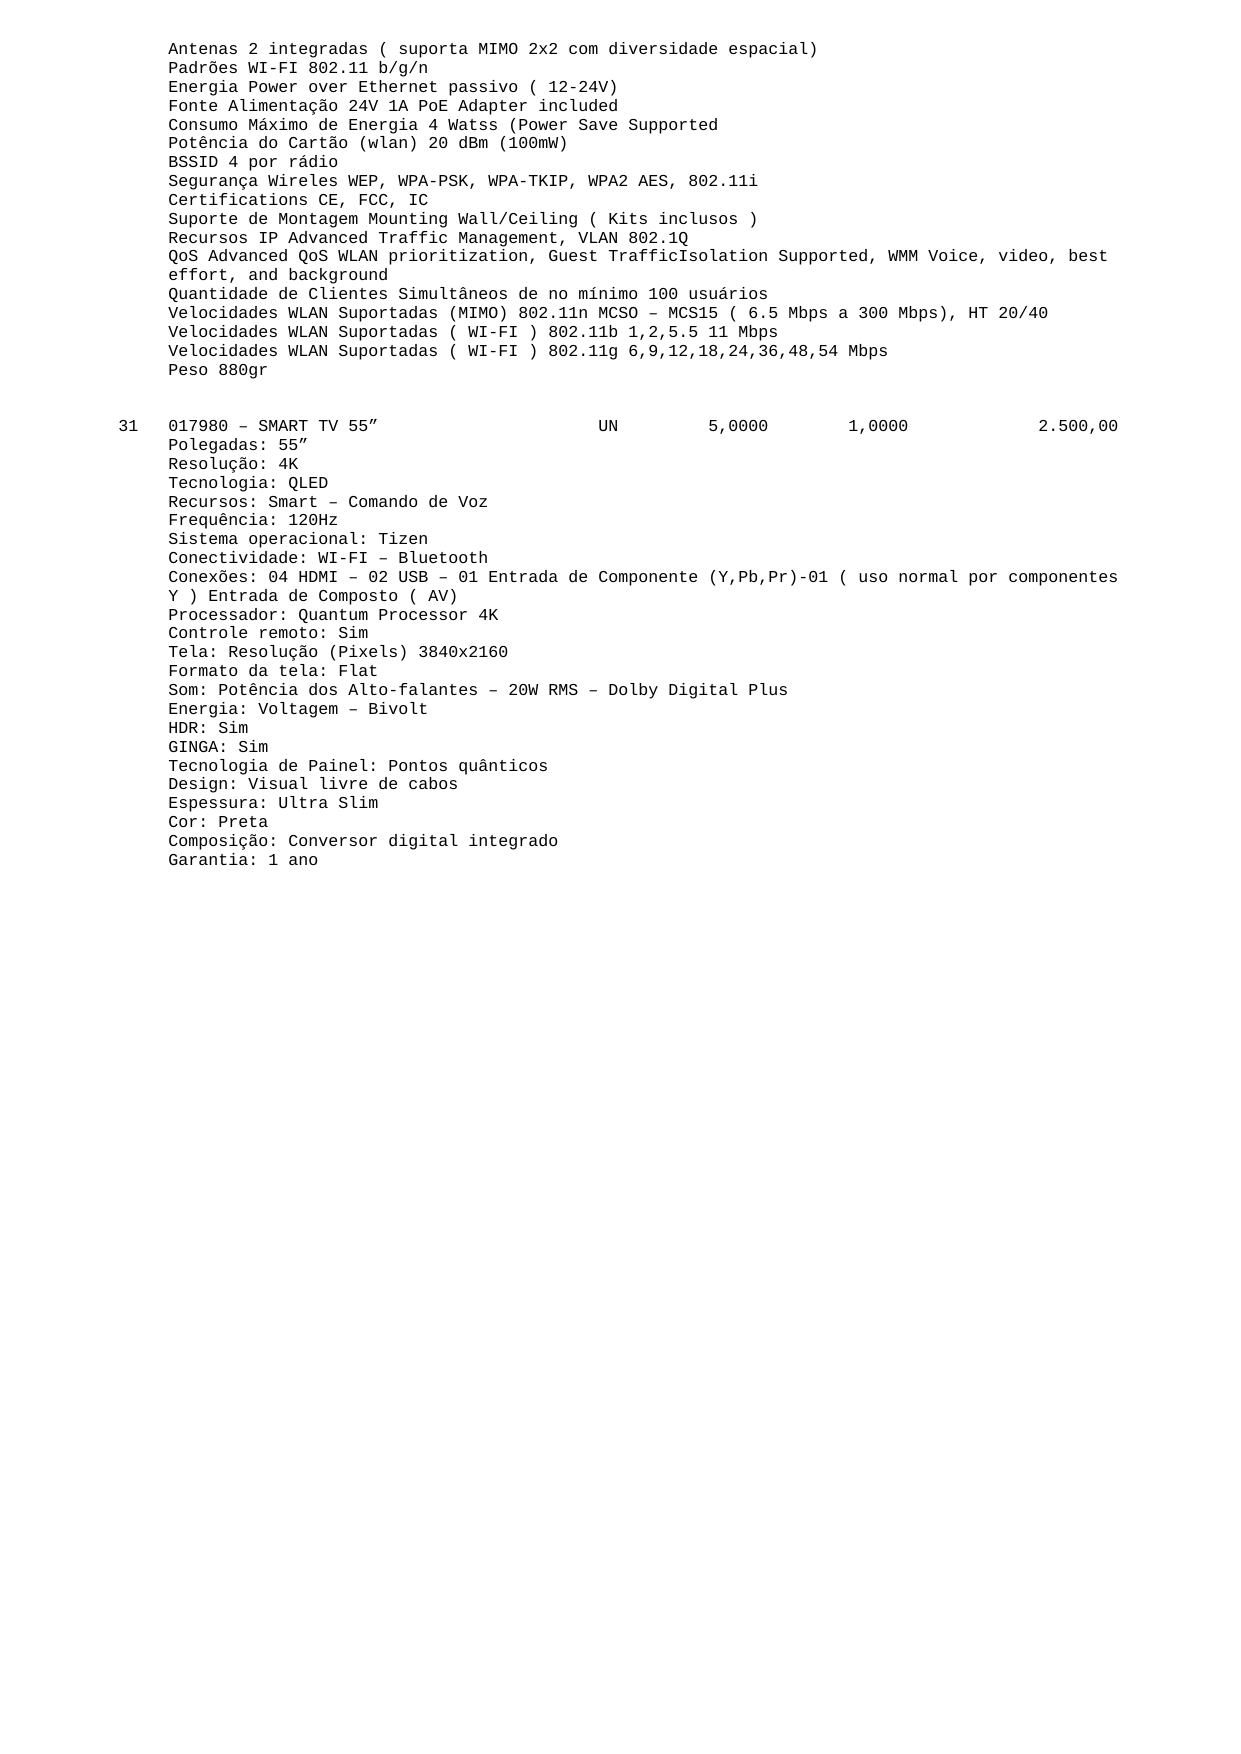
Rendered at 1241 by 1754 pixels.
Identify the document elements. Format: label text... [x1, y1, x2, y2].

text Design: Visual livre de cabos [118, 776, 1122, 795]
text Garantia: 1 ano [118, 851, 1122, 870]
text Certifications CE, FCC, IC [118, 191, 1122, 210]
text Som: Potência dos Alto-falantes – 20W RMS – Dolby Digital Plus [118, 682, 1122, 701]
text Controle remoto: Sim [118, 625, 1122, 644]
text Resolução: 4K [118, 455, 1122, 474]
text Potência do Cartão (wlan) 20 dBm (100mW) [118, 135, 1122, 154]
text effort, and background [118, 267, 1122, 286]
text Fonte Alimentação 24V 1A PoE Adapter included [118, 97, 1122, 116]
text Tecnologia de Painel: Pontos quânticos [118, 757, 1122, 776]
text Sistema operacional: Tizen [118, 531, 1122, 550]
text Peso 880gr [118, 361, 1122, 380]
text Recursos: Smart – Comando de Voz [118, 493, 1122, 512]
text Composição: Conversor digital integrado [118, 832, 1122, 851]
text 31 017980 – SMART TV 55” UN 5,0000 1,0000 2.500,00 [118, 418, 1122, 437]
text Processador: Quantum Processor 4K [118, 606, 1122, 625]
text Y ) Entrada de Composto ( AV) [118, 587, 1122, 606]
text Cor: Preta [118, 814, 1122, 832]
text Padrões WI-FI 802.11 b/g/n [118, 59, 1122, 78]
text Energia: Voltagem – Bivolt [118, 701, 1122, 719]
text Consumo Máximo de Energia 4 Watss (Power Save Supported [118, 116, 1122, 135]
text Polegadas: 55” [118, 437, 1122, 455]
text Recursos IP Advanced Traffic Management, VLAN 802.1Q [118, 229, 1122, 248]
text Antenas 2 integradas ( suporta MIMO 2x2 com diversidade espacial) [118, 41, 1122, 59]
text HDR: Sim [118, 719, 1122, 738]
text Suporte de Montagem Mounting Wall/Ceiling ( Kits inclusos ) [118, 210, 1122, 229]
text Espessura: Ultra Slim [118, 795, 1122, 814]
text BSSID 4 por rádio [118, 154, 1122, 173]
text Energia Power over Ethernet passivo ( 12-24V) [118, 78, 1122, 97]
text Velocidades WLAN Suportadas ( WI-FI ) 802.11g 6,9,12,18,24,36,48,54 Mbps [118, 342, 1122, 361]
text Conectividade: WI-FI – Bluetooth [118, 550, 1122, 568]
text Quantidade de Clientes Simultâneos de no mínimo 100 usuários [118, 286, 1122, 304]
text Frequência: 120Hz [118, 512, 1122, 531]
text Conexões: 04 HDMI – 02 USB – 01 Entrada de Componente (Y,Pb,Pr)-01 ( uso normal por componentes [118, 568, 1122, 587]
text Formato da tela: Flat [118, 663, 1122, 682]
text QoS Advanced QoS WLAN prioritization, Guest TrafficIsolation Supported, WMM Voice, video, best [118, 248, 1122, 267]
text GINGA: Sim [118, 738, 1122, 757]
text Tecnologia: QLED [118, 474, 1122, 493]
text Velocidades WLAN Suportadas (MIMO) 802.11n MCSO – MCS15 ( 6.5 Mbps a 300 Mbps), HT 20/40 [118, 304, 1122, 323]
text Tela: Resolução (Pixels) 3840x2160 [118, 644, 1122, 663]
text Velocidades WLAN Suportadas ( WI-FI ) 802.11b 1,2,5.5 11 Mbps [118, 323, 1122, 342]
text Segurança Wireles WEP, WPA-PSK, WPA-TKIP, WPA2 AES, 802.11i [118, 173, 1122, 191]
